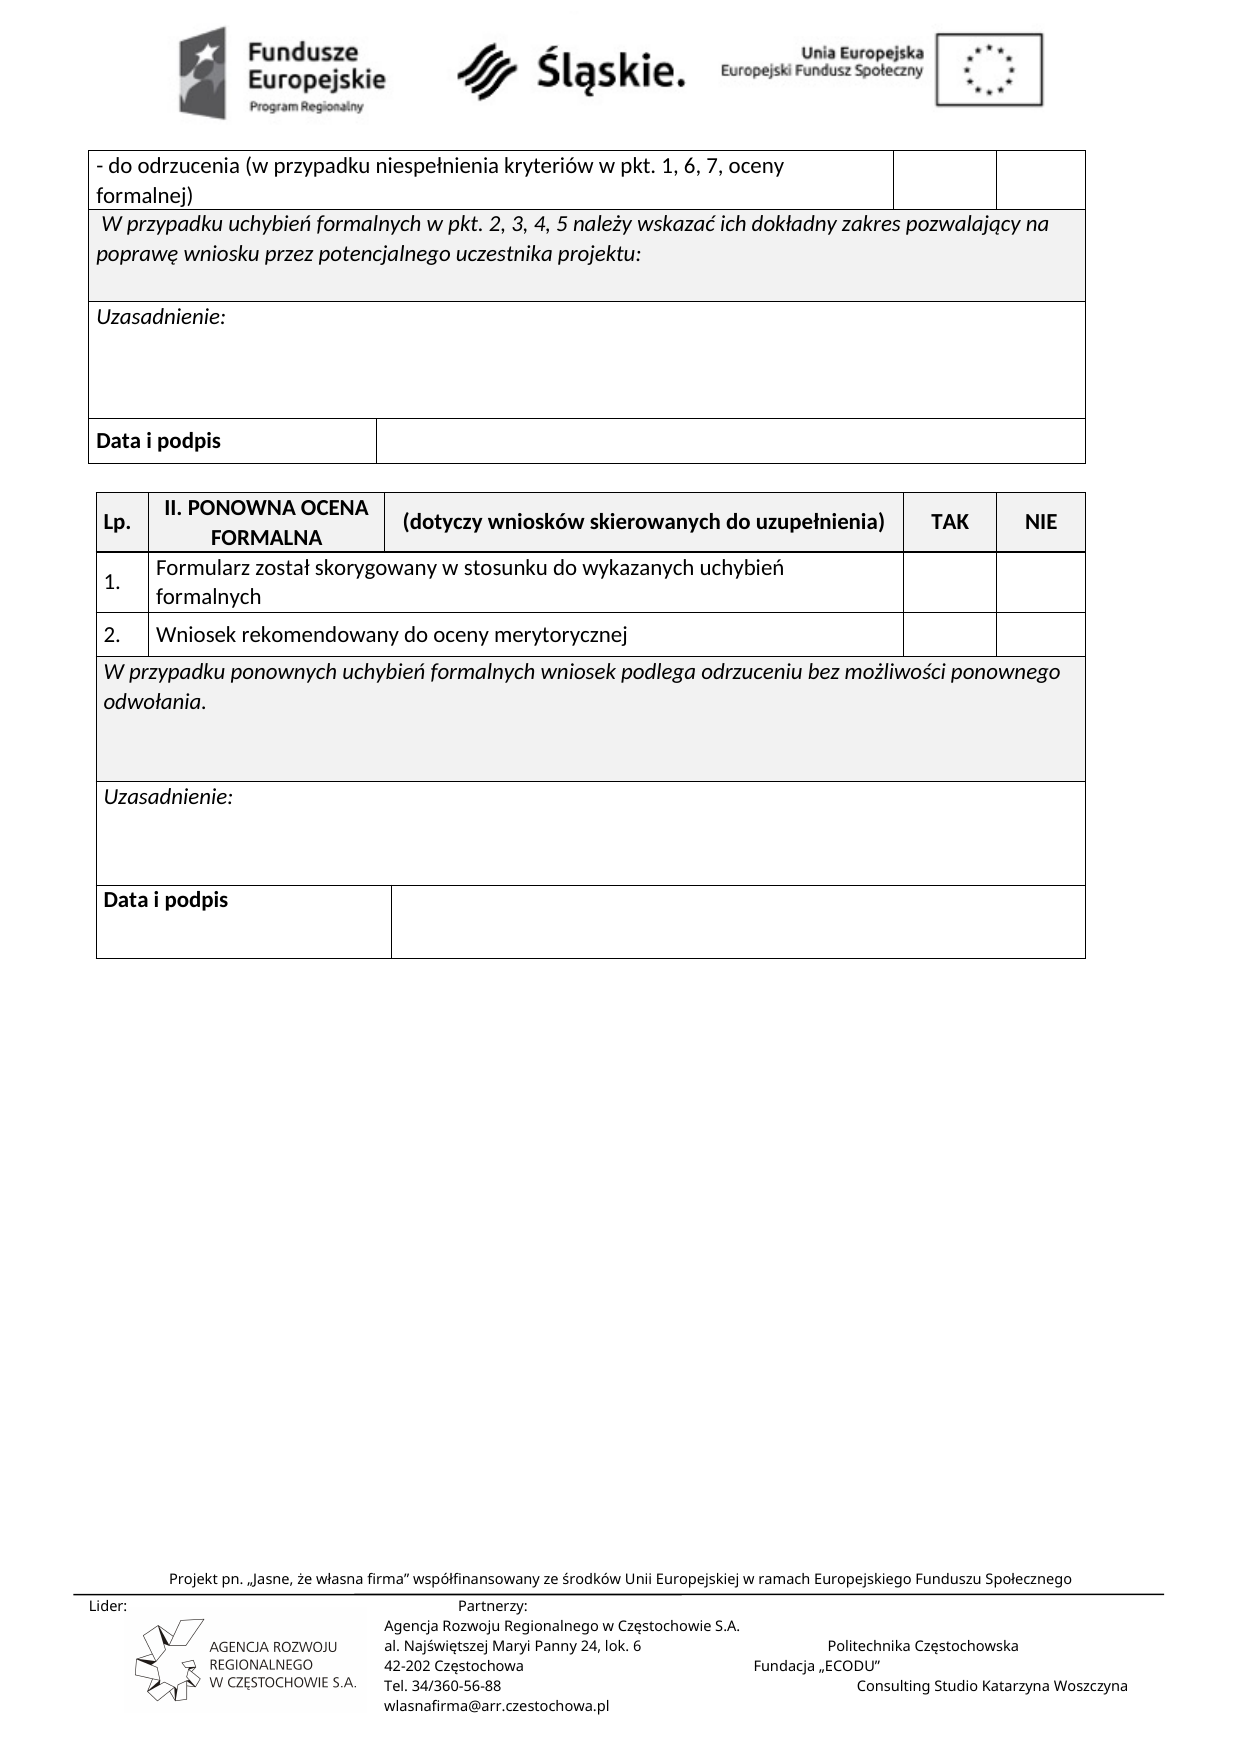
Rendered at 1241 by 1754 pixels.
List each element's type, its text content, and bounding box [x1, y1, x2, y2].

table_cell Data i podpis [89, 419, 376, 462]
table_cell 2. [97, 613, 148, 656]
table_cell Formularz został skorygowany w stosunku do wykazanych uchybień formalnych [149, 553, 903, 612]
table_header II. PONOWNA OCENA FORMALNA [149, 493, 384, 551]
table_cell Uzasadnienie: [97, 782, 1085, 884]
table_cell [377, 419, 1085, 462]
table_cell [904, 613, 996, 656]
table_cell [997, 151, 1085, 208]
table_cell Wniosek rekomendowany do oceny merytorycznej [149, 613, 903, 656]
table_cell Uzasadnienie: [89, 302, 1085, 418]
table_cell [894, 151, 996, 208]
table_cell [997, 553, 1085, 612]
table_cell W przypadku ponownych uchybień formalnych wniosek podlega odrzuceniu bez możliwości ponownego odwołania. [97, 657, 1085, 781]
table_header NIE [997, 493, 1085, 551]
table_header Lp. [97, 493, 148, 551]
table_cell [997, 613, 1085, 656]
table_cell W przypadku uchybień formalnych w pkt. 2, 3, 4, 5 należy wskazać ich dokładny zakres pozwalający na poprawę wniosku przez potencjalnego uczestnika projektu: [89, 210, 1085, 301]
table_cell Data i podpis [97, 886, 391, 958]
table_header TAK [904, 493, 996, 551]
table_cell 1. [97, 553, 148, 612]
table_cell [392, 886, 1085, 958]
table_header (dotyczy wniosków skierowanych do uzupełnienia) [385, 493, 903, 551]
table_cell - do odrzucenia (w przypadku niespełnienia kryteriów w pkt. 1, 6, 7, oceny formalnej) [89, 151, 893, 208]
table_cell [904, 553, 996, 612]
